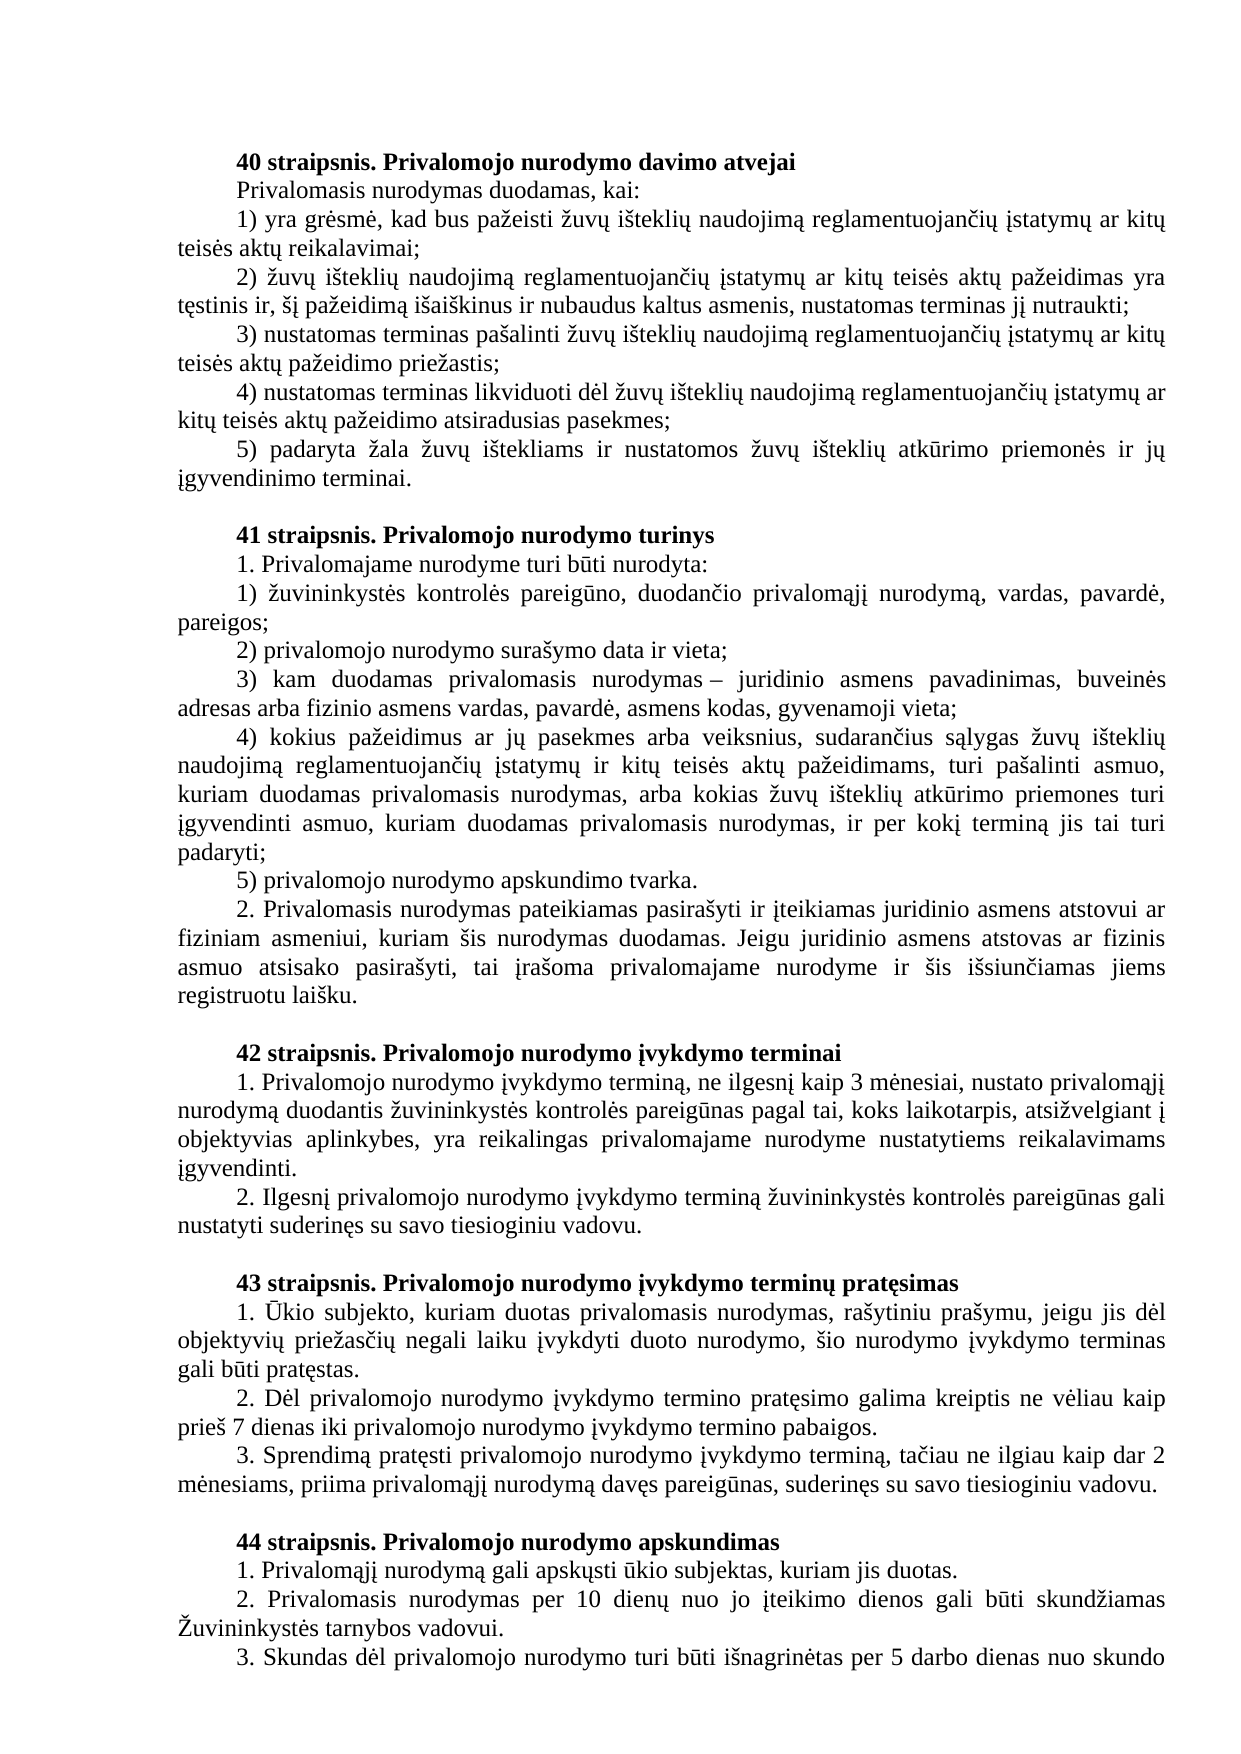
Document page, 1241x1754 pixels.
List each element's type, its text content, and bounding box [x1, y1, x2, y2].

text 41 straipsnis. Privalomojo nurodymo turinys [177, 521, 1166, 549]
text 2. Privalomasis nurodymas per 10 dienų nuo jo įteikimo dienos gali būti skundžiamas Žuvininkystės tarnybos vadovui. [177, 1584, 1166, 1642]
text 42 straipsnis. Privalomojo nurodymo įvykdymo terminai [177, 1038, 1166, 1067]
text 1. Privalomajame nurodyme turi būti nurodyta: [177, 549, 1166, 578]
text 5) privalomojo nurodymo apskundimo tvarka. [177, 866, 1166, 894]
text 1. Privalomojo nurodymo įvykdymo terminą, ne ilgesnį kaip 3 mėnesiai, nustato privalomąjį nurodymą duodantis žuvininkystės kontrolės pareigūnas pagal tai, koks laikotarpis, atsižvelgiant į objektyvias aplinkybes, yra reikalingas privalomajame nurodyme nustatytiems reikalavimams įgyvendinti. [177, 1067, 1166, 1182]
text 3. Skundas dėl privalomojo nurodymo turi būti išnagrinėtas per 5 darbo dienas nuo skundo [177, 1642, 1166, 1671]
text 44 straipsnis. Privalomojo nurodymo apskundimas [177, 1527, 1166, 1556]
text 43 straipsnis. Privalomojo nurodymo įvykdymo terminų pratęsimas [177, 1268, 1166, 1297]
text Privalomasis nurodymas duodamas, kai: [177, 176, 1166, 204]
text 3. Sprendimą pratęsti privalomojo nurodymo įvykdymo terminą, tačiau ne ilgiau kaip dar 2 mėnesiams, priima privalomąjį nurodymą davęs pareigūnas, suderinęs su savo tiesioginiu vadovu. [177, 1441, 1166, 1498]
text 3) nustatomas terminas pašalinti žuvų išteklių naudojimą reglamentuojančių įstatymų ar kitų teisės aktų pažeidimo priežastis; [177, 319, 1166, 377]
text 2. Dėl privalomojo nurodymo įvykdymo termino pratęsimo galima kreiptis ne vėliau kaip prieš 7 dienas iki privalomojo nurodymo įvykdymo termino pabaigos. [177, 1383, 1166, 1441]
text 3) kam duodamas privalomasis nurodymas – juridinio asmens pavadinimas, buveinės adresas arba fizinio asmens vardas, pavardė, asmens kodas, gyvenamoji vieta; [177, 664, 1166, 722]
text 1) yra grėsmė, kad bus pažeisti žuvų išteklių naudojimą reglamentuojančių įstatymų ar kitų teisės aktų reikalavimai; [177, 204, 1166, 262]
text 1) žuvininkystės kontrolės pareigūno, duodančio privalomąjį nurodymą, vardas, pavardė, pareigos; [177, 578, 1166, 636]
text 2. Ilgesnį privalomojo nurodymo įvykdymo terminą žuvininkystės kontrolės pareigūnas gali nustatyti suderinęs su savo tiesioginiu vadovu. [177, 1182, 1166, 1239]
text 2) žuvų išteklių naudojimą reglamentuojančių įstatymų ar kitų teisės aktų pažeidimas yra tęstinis ir, šį pažeidimą išaiškinus ir nubaudus kaltus asmenis, nustatomas terminas jį nutraukti; [177, 262, 1166, 319]
text 2. Privalomasis nurodymas pateikiamas pasirašyti ir įteikiamas juridinio asmens atstovui ar fiziniam asmeniui, kuriam šis nurodymas duodamas. Jeigu juridinio asmens atstovas ar fizinis asmuo atsisako pasirašyti, tai įrašoma privalomajame nurodyme ir šis išsiunčiamas jiems registruotu laišku. [177, 894, 1166, 1009]
text 5) padaryta žala žuvų ištekliams ir nustatomos žuvų išteklių atkūrimo priemonės ir jų įgyvendinimo terminai. [177, 434, 1166, 492]
text 1. Ūkio subjekto, kuriam duotas privalomasis nurodymas, rašytiniu prašymu, jeigu jis dėl objektyvių priežasčių negali laiku įvykdyti duoto nurodymo, šio nurodymo įvykdymo terminas gali būti pratęstas. [177, 1297, 1166, 1383]
text 4) kokius pažeidimus ar jų pasekmes arba veiksnius, sudarančius sąlygas žuvų išteklių naudojimą reglamentuojančių įstatymų ir kitų teisės aktų pažeidimams, turi pašalinti asmuo, kuriam duodamas privalomasis nurodymas, arba kokias žuvų išteklių atkūrimo priemones turi įgyvendinti asmuo, kuriam duodamas privalomasis nurodymas, ir per kokį terminą jis tai turi padaryti; [177, 722, 1166, 866]
text 40 straipsnis. Privalomojo nurodymo davimo atvejai [177, 147, 1166, 176]
text 1. Privalomąjį nurodymą gali apskųsti ūkio subjektas, kuriam jis duotas. [177, 1556, 1166, 1584]
text 4) nustatomas terminas likviduoti dėl žuvų išteklių naudojimą reglamentuojančių įstatymų ar kitų teisės aktų pažeidimo atsiradusias pasekmes; [177, 377, 1166, 434]
text 2) privalomojo nurodymo surašymo data ir vieta; [177, 636, 1166, 664]
